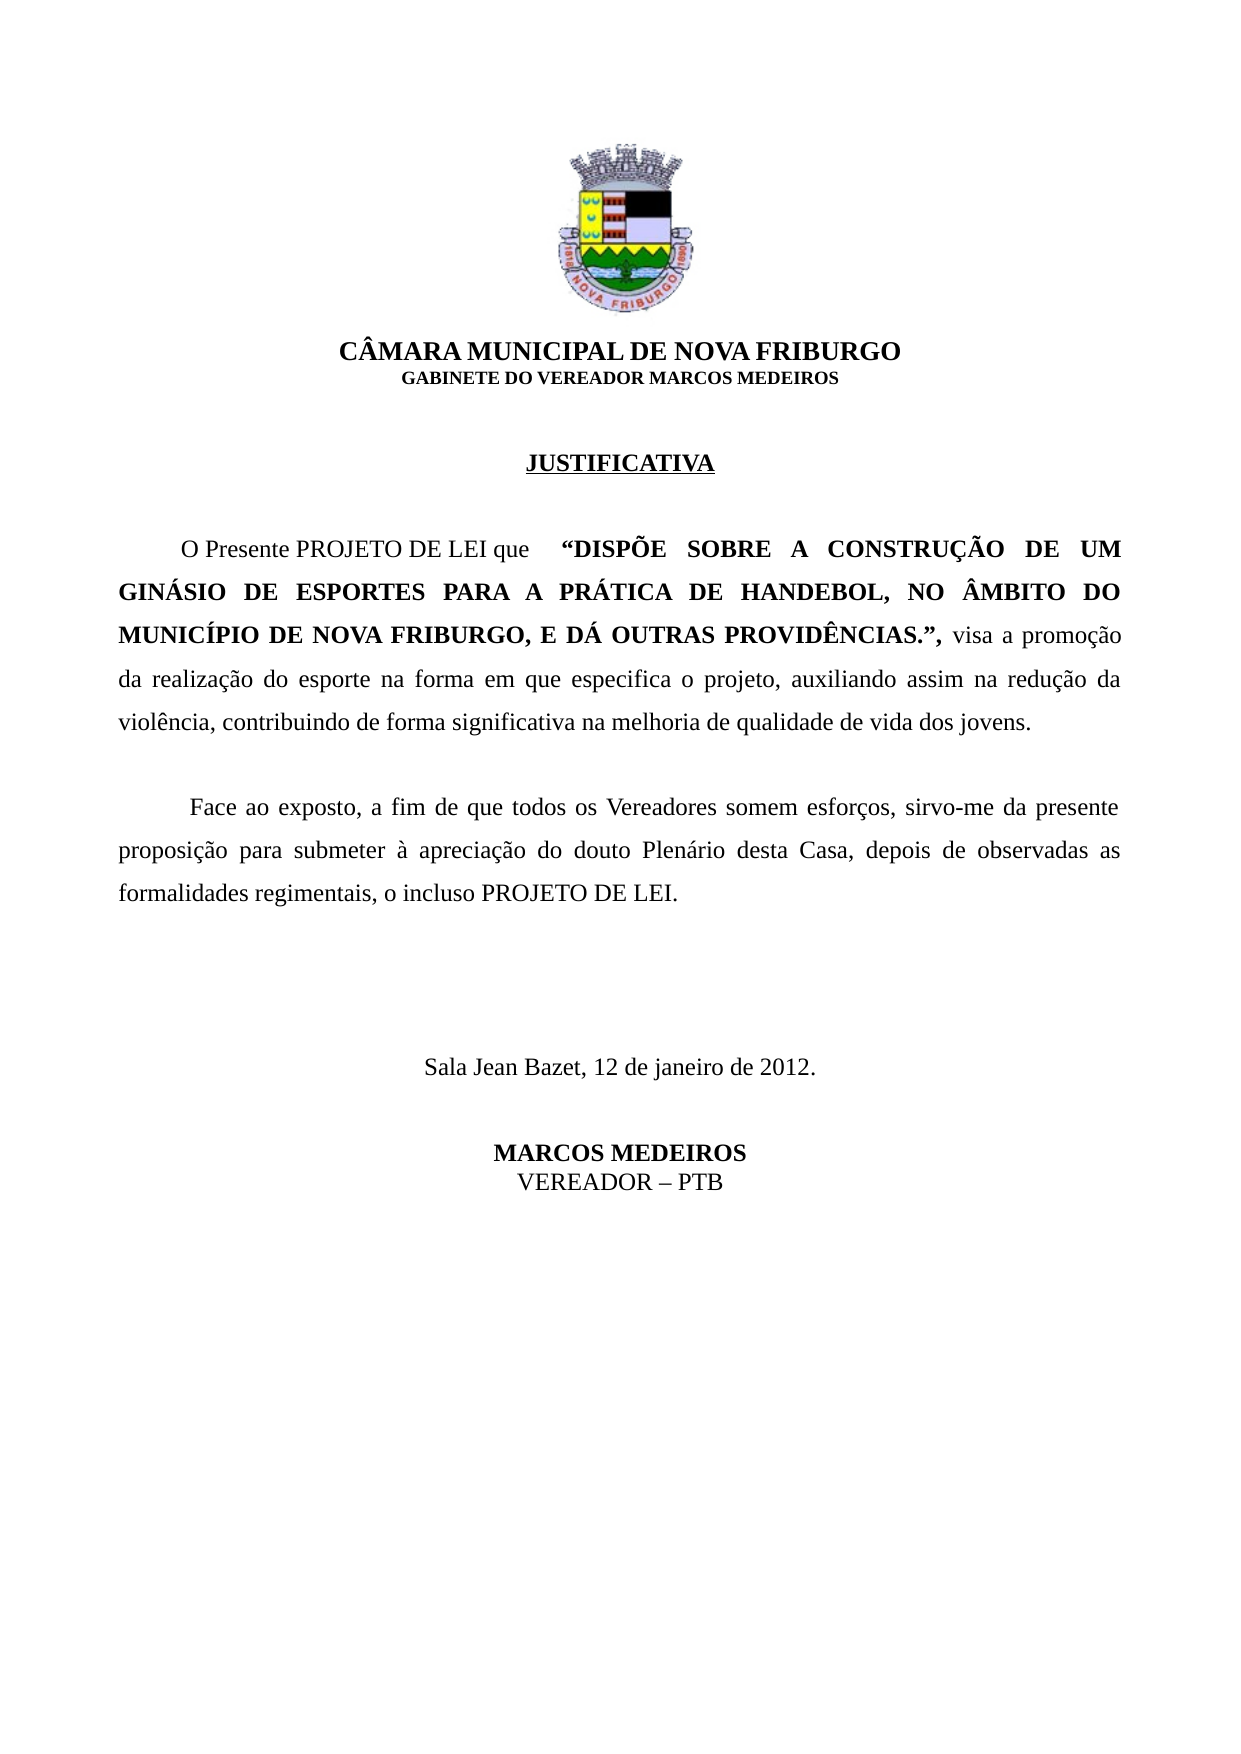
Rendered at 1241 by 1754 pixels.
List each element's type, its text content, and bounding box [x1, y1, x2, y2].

text MARCOS MEDEIROS [118, 1138, 1122, 1167]
text O Presente PROJETO DE LEI que “DISPÕE SOBRE A CONSTRUÇÃO DE UM GINÁSIO DE ESPORTES PARA A PRÁTICA DE HANDEBOL, NO ÂMBITO DO MUNICÍPIO DE NOVA FRIBURGO, E DÁ OUTRAS PROVIDÊNCIAS.”, visa a promoção da realização do esporte na forma em que especifica o projeto, auxiliando assim na redução da violência, contribuindo de forma significativa na melhoria de qualidade de vida dos jovens. [118, 534, 1122, 736]
text Sala Jean Bazet, 12 de janeiro de 2012. [118, 1052, 1122, 1080]
text Face ao exposto, a fim de que todos os Vereadores somem esforços, sirvo-me da presente proposição para submeter à apreciação do douto Plenário desta Casa, depois de observadas as formalidades regimentais, o incluso PROJETO DE LEI. [118, 792, 1122, 907]
text GABINETE DO VEREADOR MARCOS MEDEIROS [118, 367, 1122, 388]
picture [537, 127, 703, 327]
text JUSTIFICATIVA [118, 448, 1122, 477]
text CÂMARA MUNICIPAL DE NOVA FRIBURGO [118, 335, 1122, 367]
text VEREADOR – PTB [118, 1167, 1122, 1195]
